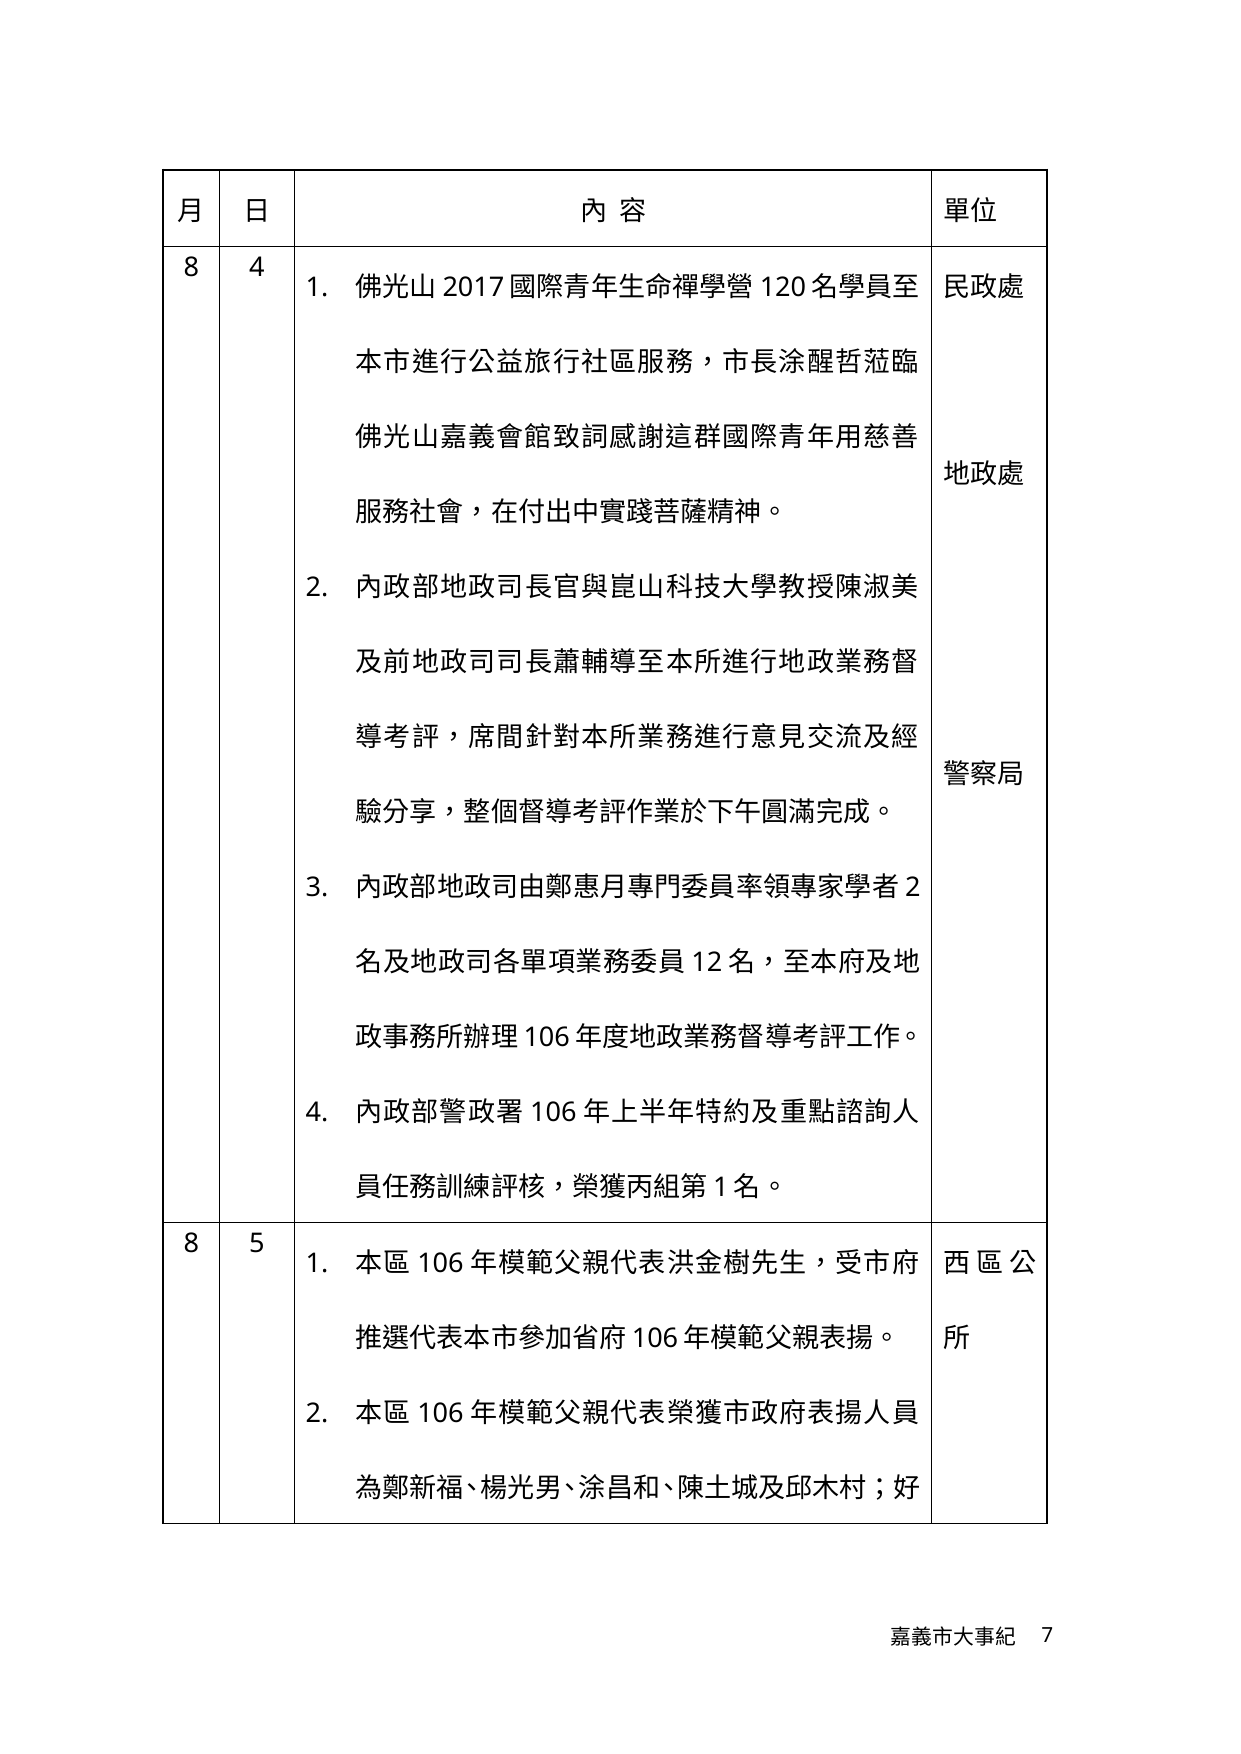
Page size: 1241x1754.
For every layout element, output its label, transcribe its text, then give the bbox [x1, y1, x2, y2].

table_cell 8 [164, 247, 219, 1222]
table_header 內 容 [295, 171, 931, 246]
table_cell 西區公所 [932, 1223, 1046, 1523]
table_header 月 [164, 171, 219, 246]
table_cell 5 [220, 1223, 294, 1523]
table_header 單位 [932, 171, 1046, 246]
table_cell 4 [220, 247, 294, 1222]
table_cell 8 [164, 1223, 219, 1523]
table_cell 佛光山2017國際青年生命禪學營120名學員至本市進行公益旅行社區服務，市長涂醒哲蒞臨佛光山嘉義會館致詞感謝這群國際青年用慈善服務社會，在付出中實踐菩薩精神。 內政部地政司長官與崑山科技大學教授陳淑美及前地政司司長蕭輔導至本所進行地政業務督導考評，席間針對本所業務進行意見交流及經驗分享，整個督導考評作業於下午圓滿完成。 內政部地政司由鄭惠月專門委員率領專家學者2名及地政司各單項業務委員12名，至本府及地政事務所辦理106年度地政業務督導考評工作。 內政部警政署106年上半年特約及重點諮詢人員任務訓練評核，榮獲丙組第1名。 [295, 247, 931, 1222]
table_header 日 [220, 171, 294, 246]
table_cell 民政處 地政處 警察局 [932, 247, 1046, 1222]
table_cell 本區106年模範父親代表洪金樹先生，受市府推選代表本市參加省府106年模範父親表揚。 本區106年模範父親代表榮獲市政府表揚人員為鄭新福、楊光男、涂昌和、陳土城及邱木村；好人好事代表獲得表揚者為蔡吳翠香、周耀星、謝啟豐、侯智元及蔡長宏。 上午9時，假本市東區體育館辦理本市106年模範父親暨好人好事表揚大會活動，會中表揚張健生等19位模範父親、呂明州等12位身心障礙者家庭模範父親暨向水田等13位好人好事代表。 「閃耀在自己的舞台‧李伯男藝術展」於8月2日至9月3日在嘉義市立博物館3樓藝術空間展出，並於下午2時30分辦理開幕茶會。（台灣好新聞網） 「舞動．空間-水墨與場域對話實驗展」於本日起至8月27日在嘉義鐵道藝術村5號倉庫展出，並於上午10時30分舉辦開幕茶會暨頒獎典禮。 「彩虹夢想-楊晉維個展」於本日起至8月27日在嘉義鐵道藝術村4號倉庫展出，並於上午11時舉辦開幕茶會。 晚間7時30分於文化局音樂廳火焰舞蹈團演出「呼喚」。 [295, 1223, 931, 1523]
